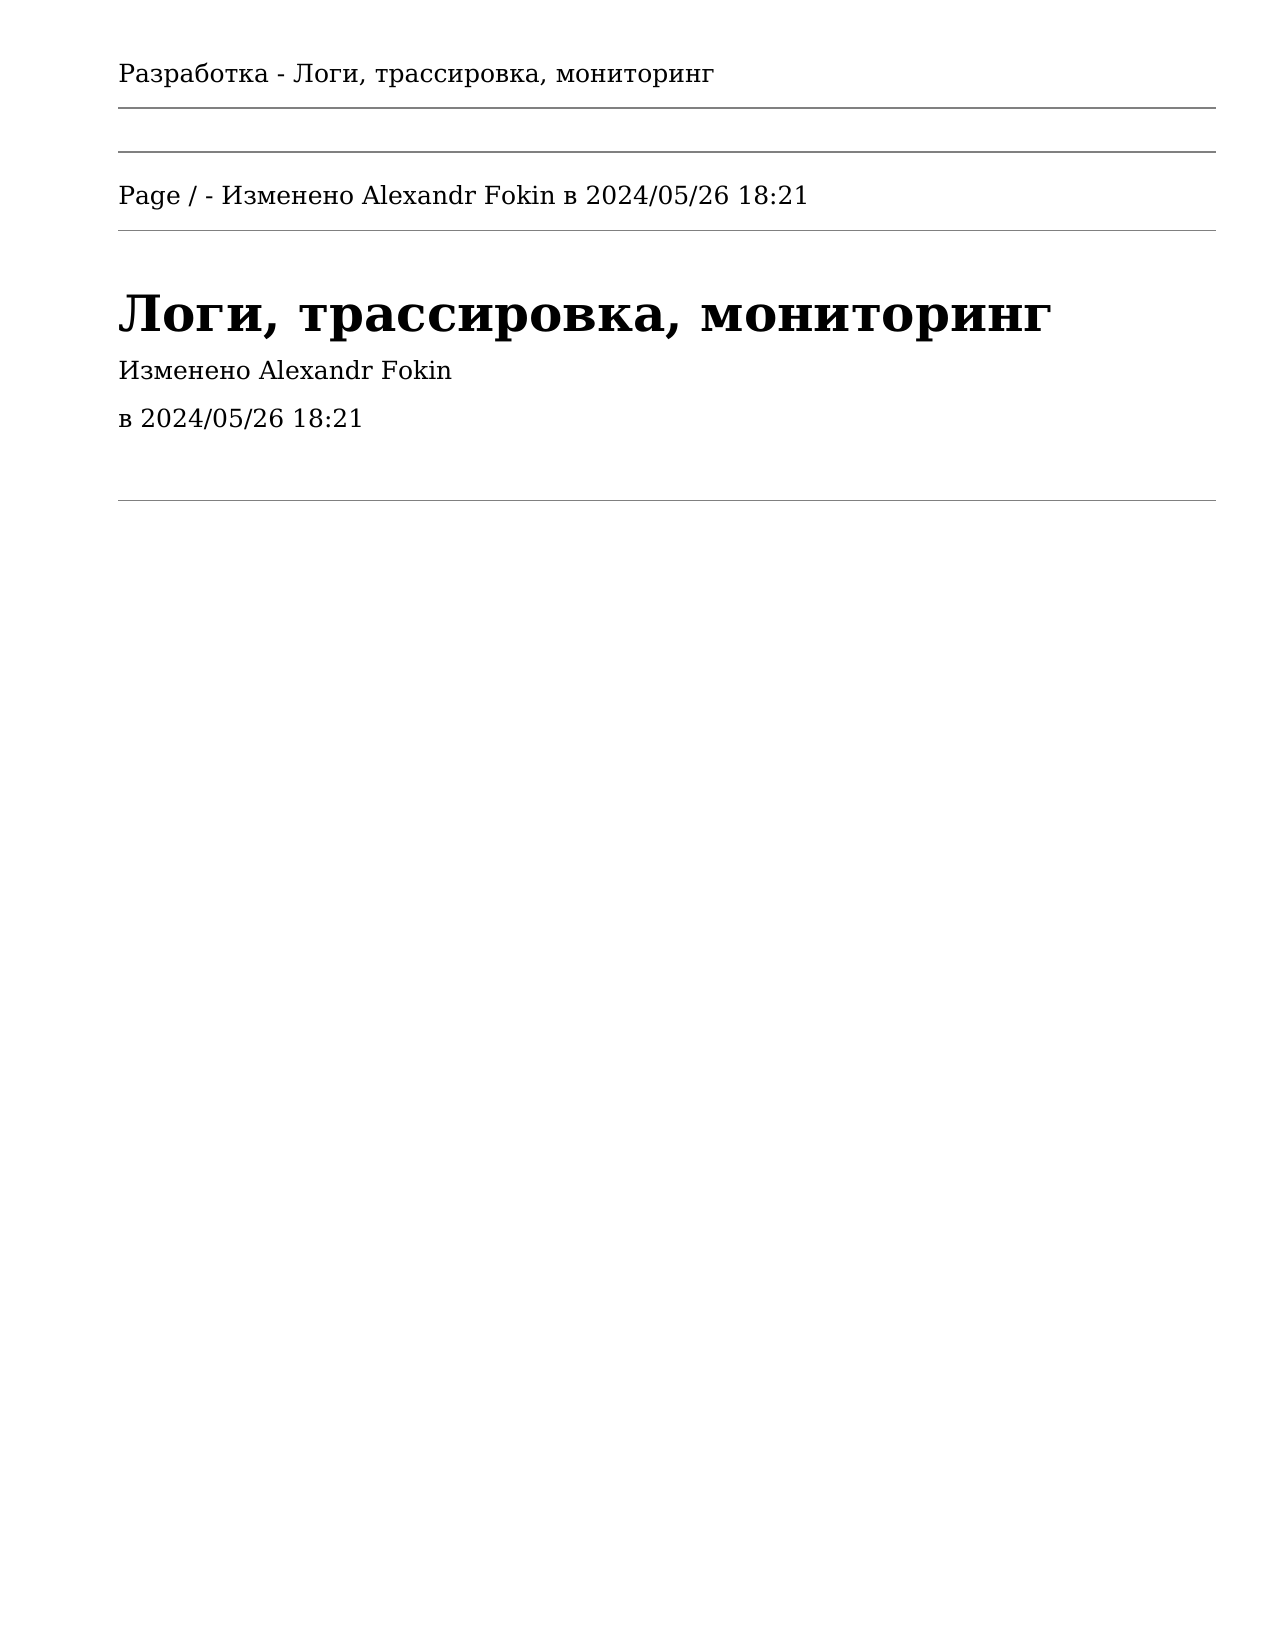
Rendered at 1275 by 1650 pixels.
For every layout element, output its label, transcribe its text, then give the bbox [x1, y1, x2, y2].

text в 2024/05/26 18:21 [118, 404, 1216, 433]
text Разработка - Логи, трассировка, мониторинг [118, 59, 1216, 88]
subtitle Логи, трассировка, мониторинг [118, 284, 1216, 343]
text Page / - Изменено Alexandr Fokin в 2024/05/26 18:21 [118, 182, 1216, 211]
text Изменено Alexandr Fokin [118, 356, 1216, 385]
